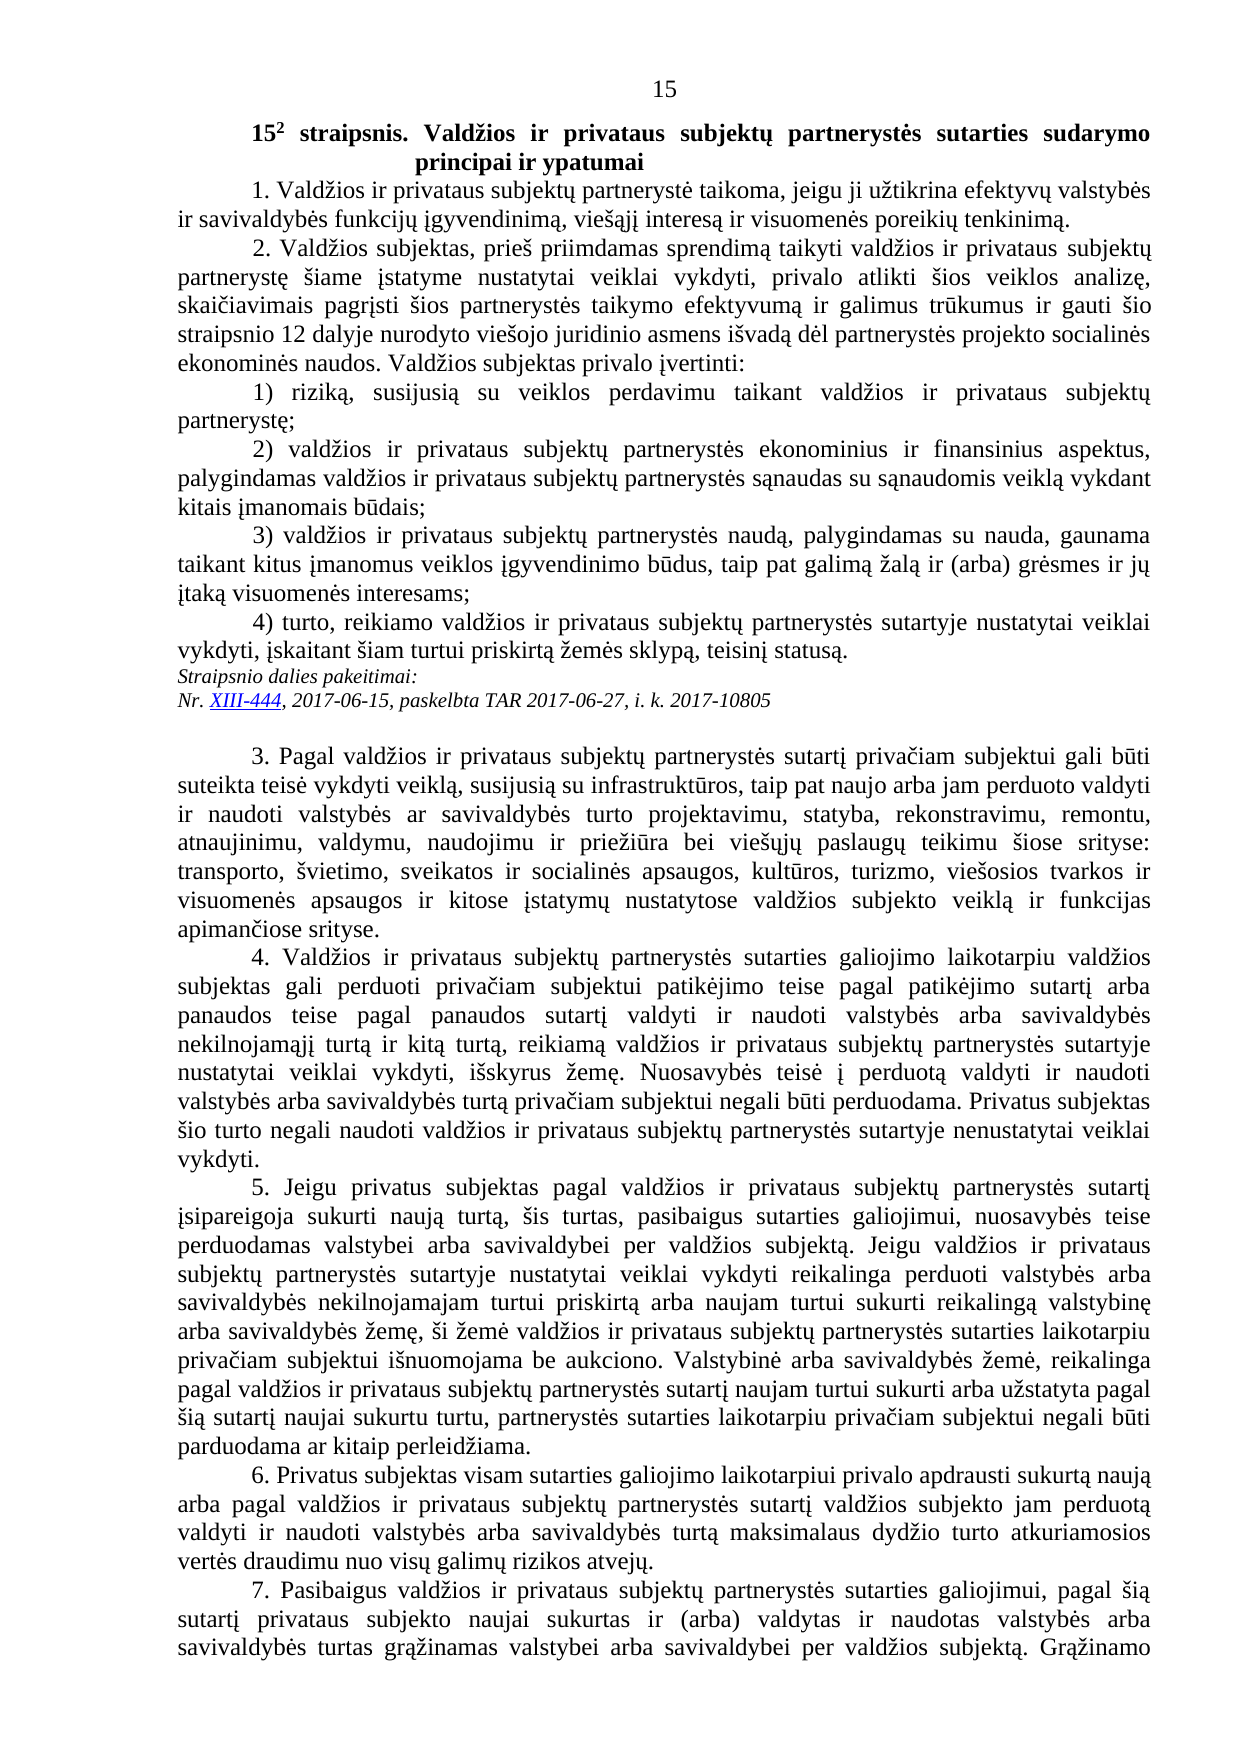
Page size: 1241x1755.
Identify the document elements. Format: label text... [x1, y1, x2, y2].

text 6. Privatus subjektas visam sutarties galiojimo laikotarpiui privalo apdrausti sukurtą naują arba pagal valdžios ir privataus subjektų partnerystės sutartį valdžios subjekto jam perduotą valdyti ir naudoti valstybės arba savivaldybės turtą maksimalaus dydžio turto atkuriamosios vertės draudimu nuo visų galimų rizikos atvejų. [177, 1460, 1152, 1575]
text 3) valdžios ir privataus subjektų partnerystės naudą, palygindamas su nauda, gaunama taikant kitus įmanomus veiklos įgyvendinimo būdus, taip pat galimą žalą ir (arba) grėsmes ir jų įtaką visuomenės interesams; [177, 521, 1152, 607]
text 152 straipsnis. Valdžios ir privataus subjektų partnerystės sutarties sudarymo principai ir ypatumai [251, 118, 1152, 176]
text 2) valdžios ir privataus subjektų partnerystės ekonominius ir finansinius aspektus, palygindamas valdžios ir privataus subjektų partnerystės sąnaudas su sąnaudomis veiklą vykdant kitais įmanomais būdais; [177, 434, 1152, 521]
text 4) turto, reikiamo valdžios ir privataus subjektų partnerystės sutartyje nustatytai veiklai vykdyti, įskaitant šiam turtui priskirtą žemės sklypą, teisinį statusą. [177, 607, 1152, 664]
text 7. Pasibaigus valdžios ir privataus subjektų partnerystės sutarties galiojimui, pagal šią sutartį privataus subjekto naujai sukurtas ir (arba) valdytas ir naudotas valstybės arba savivaldybės turtas grąžinamas valstybei arba savivaldybei per valdžios subjektą. Grąžinamo [177, 1575, 1152, 1661]
text Straipsnio dalies pakeitimai: [177, 664, 1152, 688]
text 5. Jeigu privatus subjektas pagal valdžios ir privataus subjektų partnerystės sutartį įsipareigoja sukurti naują turtą, šis turtas, pasibaigus sutarties galiojimui, nuosavybės teise perduodamas valstybei arba savivaldybei per valdžios subjektą. Jeigu valdžios ir privataus subjektų partnerystės sutartyje nustatytai veiklai vykdyti reikalinga perduoti valstybės arba savivaldybės nekilnojamajam turtui priskirtą arba naujam turtui sukurti reikalingą valstybinę arba savivaldybės žemę, ši žemė valdžios ir privataus subjektų partnerystės sutarties laikotarpiu privačiam subjektui išnuomojama be aukciono. Valstybinė arba savivaldybės žemė, reikalinga pagal valdžios ir privataus subjektų partnerystės sutartį naujam turtui sukurti arba užstatyta pagal šią sutartį naujai sukurtu turtu, partnerystės sutarties laikotarpiu privačiam subjektui negali būti parduodama ar kitaip perleidžiama. [177, 1172, 1152, 1460]
text 1) riziką, susijusią su veiklos perdavimu taikant valdžios ir privataus subjektų partnerystę; [177, 377, 1152, 434]
text 2. Valdžios subjektas, prieš priimdamas sprendimą taikyti valdžios ir privataus subjektų partnerystę šiame įstatyme nustatytai veiklai vykdyti, privalo atlikti šios veiklos analizę, skaičiavimais pagrįsti šios partnerystės taikymo efektyvumą ir galimus trūkumus ir gauti šio straipsnio 12 dalyje nurodyto viešojo juridinio asmens išvadą dėl partnerystės projekto socialinės ekonominės naudos. Valdžios subjektas privalo įvertinti: [177, 233, 1152, 377]
text 1. Valdžios ir privataus subjektų partnerystė taikoma, jeigu ji užtikrina efektyvų valstybės ir savivaldybės funkcijų įgyvendinimą, viešąjį interesą ir visuomenės poreikių tenkinimą. [177, 176, 1152, 233]
text 3. Pagal valdžios ir privataus subjektų partnerystės sutartį privačiam subjektui gali būti suteikta teisė vykdyti veiklą, susijusią su infrastruktūros, taip pat naujo arba jam perduoto valdyti ir naudoti valstybės ar savivaldybės turto projektavimu, statyba, rekonstravimu, remontu, atnaujinimu, valdymu, naudojimu ir priežiūra bei viešųjų paslaugų teikimu šiose srityse: transporto, švietimo, sveikatos ir socialinės apsaugos, kultūros, turizmo, viešosios tvarkos ir visuomenės apsaugos ir kitose įstatymų nustatytose valdžios subjekto veiklą ir funkcijas apimančiose srityse. [177, 741, 1152, 942]
text Nr. XIII-444, 2017-06-15, paskelbta TAR 2017-06-27, i. k. 2017-10805 [177, 688, 1152, 712]
text 4. Valdžios ir privataus subjektų partnerystės sutarties galiojimo laikotarpiu valdžios subjektas gali perduoti privačiam subjektui patikėjimo teise pagal patikėjimo sutartį arba panaudos teise pagal panaudos sutartį valdyti ir naudoti valstybės arba savivaldybės nekilnojamąjį turtą ir kitą turtą, reikiamą valdžios ir privataus subjektų partnerystės sutartyje nustatytai veiklai vykdyti, išskyrus žemę. Nuosavybės teisė į perduotą valdyti ir naudoti valstybės arba savivaldybės turtą privačiam subjektui negali būti perduodama. Privatus subjektas šio turto negali naudoti valdžios ir privataus subjektų partnerystės sutartyje nenustatytai veiklai vykdyti. [177, 942, 1152, 1172]
